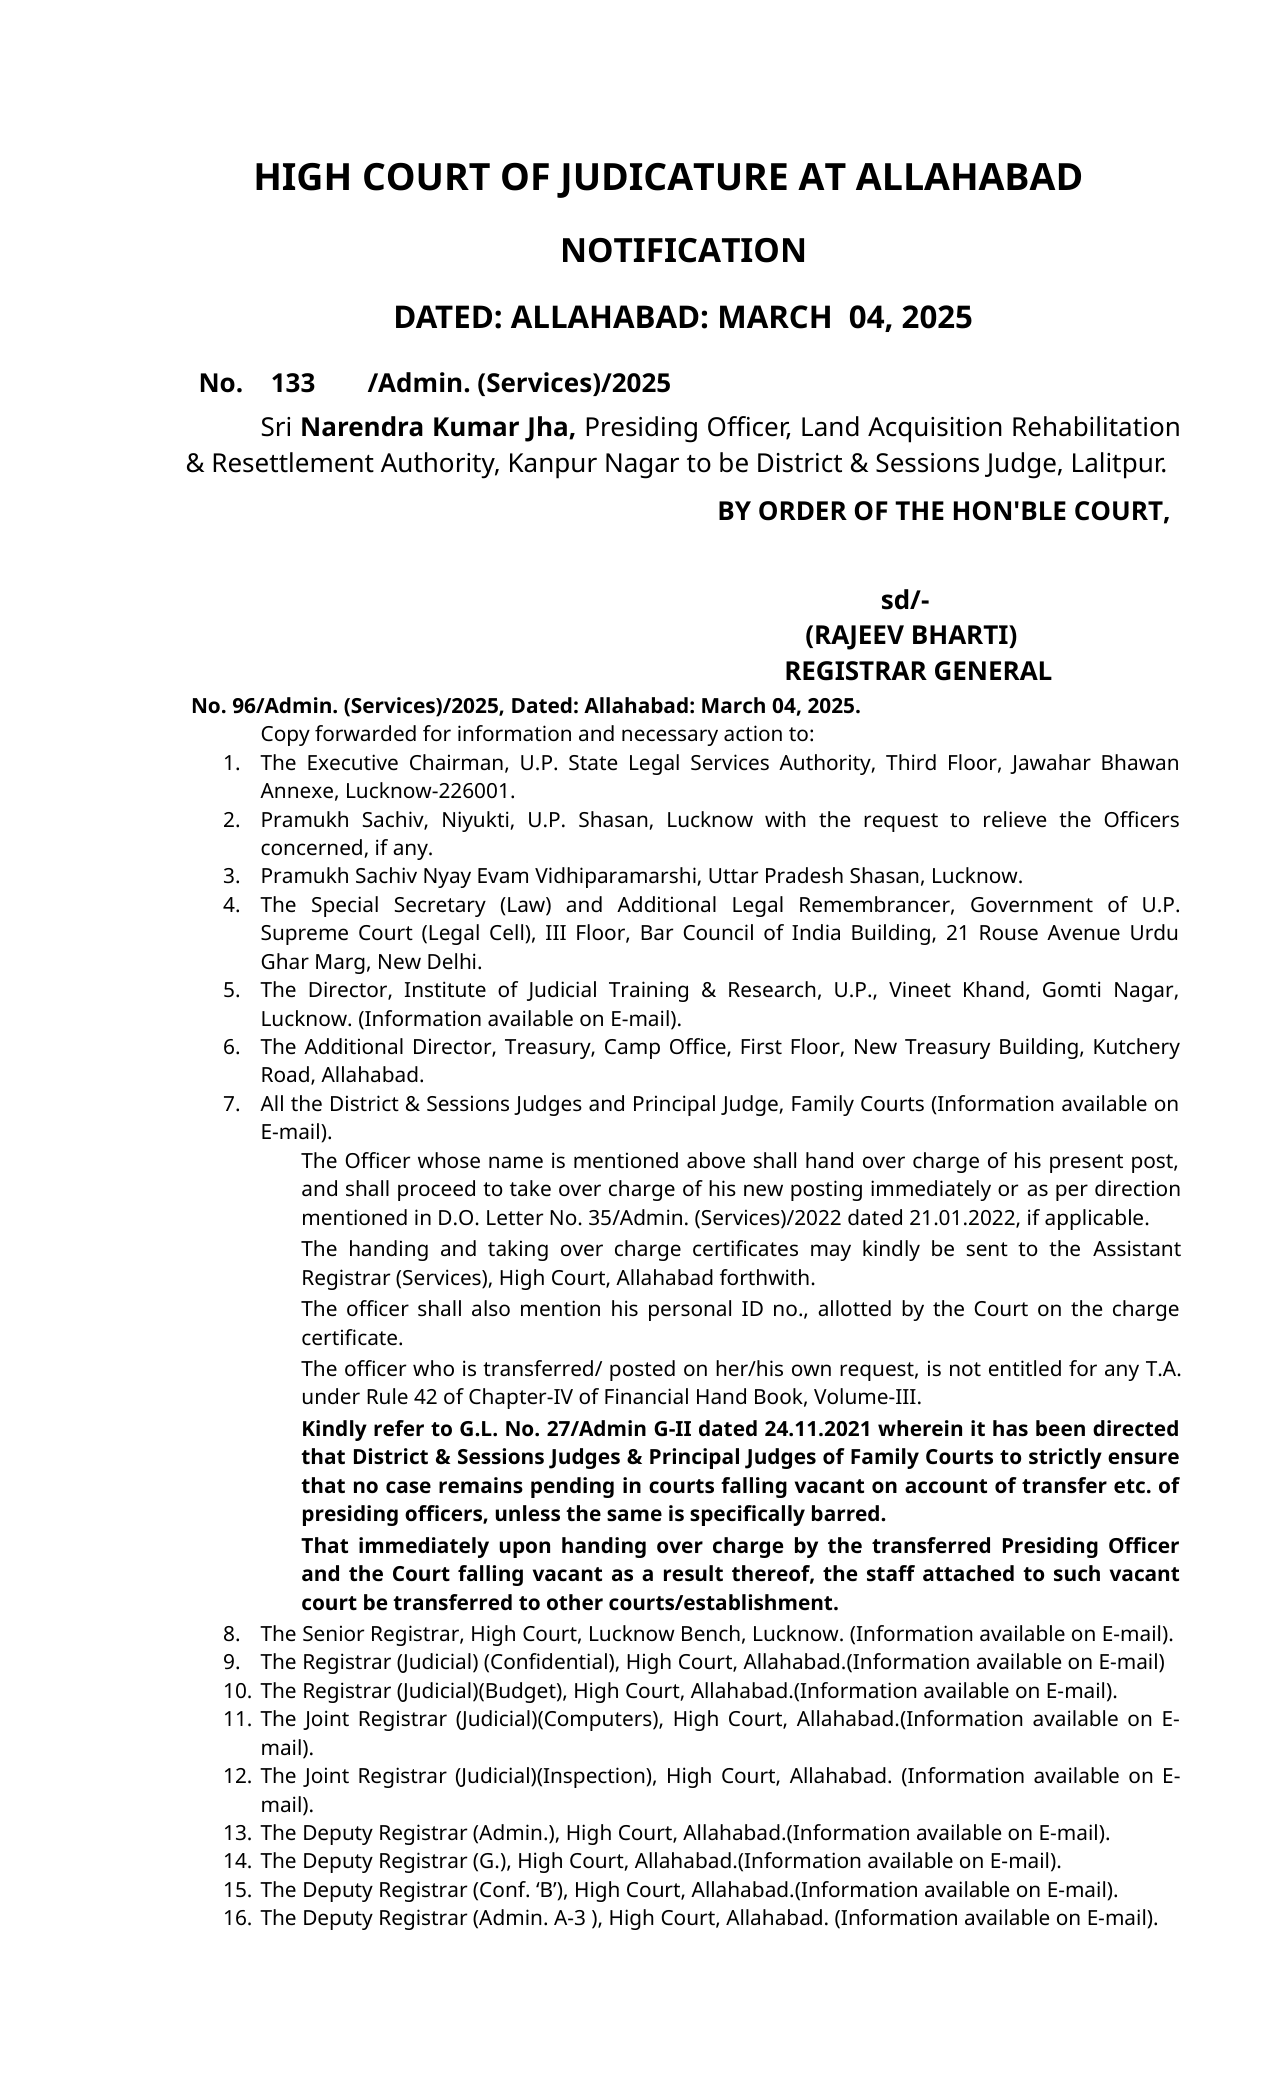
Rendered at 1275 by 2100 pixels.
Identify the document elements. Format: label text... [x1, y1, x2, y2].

list The Deputy Registrar (Admin.), High Court, Allahabad.(Information available on E-mail). [223, 1818, 1181, 1847]
list The Special Secretary (Law) and Additional Legal Remembrancer, Government of U.P. Supreme Court (Legal Cell), III Floor, Bar Council of India Building, 21 Rouse Avenue Urdu Ghar Marg, New Delhi. [223, 890, 1181, 975]
list The Additional Director, Treasury, Camp Office, First Floor, New Treasury Building, Kutchery Road, Allahabad. [223, 1032, 1181, 1089]
list The Joint Registrar (Judicial)(Computers), High Court, Allahabad.(Information available on E-mail). [223, 1704, 1181, 1761]
list The Deputy Registrar (Admin. A-3 ), High Court, Allahabad. (Information available on E-mail). [223, 1903, 1181, 1932]
text No. 96/Admin. (Services)/2025, Dated: Allahabad: March 04, 2025. [185, 691, 1181, 719]
table_header 133 [259, 359, 356, 409]
subtitle DATED: ALLAHABAD: MARCH 04, 2025 [185, 295, 1181, 337]
text That immediately upon handing over charge by the transferred Presiding Officer and the Court falling vacant as a result thereof, the staff attached to such vacant court be transferred to other courts/establishment. [301, 1531, 1181, 1616]
list The Deputy Registrar (Conf. ‘B’), High Court, Allahabad.(Information available on E-mail). [223, 1875, 1181, 1903]
text The officer who is transferred/ posted on her/his own request, is not entitled for any T.A. under Rule 42 of Chapter-IV of Financial Hand Book, Volume-III. [301, 1354, 1183, 1411]
table_header /Admin. (Services)/2025 [356, 359, 738, 409]
table_header No. [187, 359, 259, 409]
text Sri Narendra Kumar Jha, Presiding Officer, Land Acquisition Rehabilitation & Resettlement Authority, Kanpur Nagar to be District & Sessions Judge, Lalitpur. [185, 409, 1181, 480]
text Copy forwarded for information and necessary action to: [185, 719, 1181, 748]
text The handing and taking over charge certificates may kindly be sent to the Assistant Registrar (Services), High Court, Allahabad forthwith. [301, 1234, 1181, 1291]
text The Officer whose name is mentioned above shall hand over charge of his present post, and shall proceed to take over charge of his new posting immediately or as per direction mentioned in D.O. Letter No. 35/Admin. (Services)/2022 dated 21.01.2022, if applicable. [301, 1146, 1181, 1231]
list The Senior Registrar, High Court, Lucknow Bench, Lucknow. (Information available on E-mail). [223, 1619, 1181, 1647]
list All the District & Sessions Judges and Principal Judge, Family Courts (Information available on E-mail). [223, 1089, 1181, 1146]
list The Director, Institute of Judicial Training & Research, U.P., Vineet Khand, Gomti Nagar, Lucknow. (Information available on E-mail). [223, 975, 1181, 1032]
text sd/- [185, 581, 1181, 617]
title HIGH COURT OF JUDICATURE AT ALLAHABAD [148, 150, 1189, 201]
text Kindly refer to G.L. No. 27/Admin G-II dated 24.11.2021 wherein it has been directed that District & Sessions Judges & Principal Judges of Family Courts to strictly ensure that no case remains pending in courts falling vacant on account of transfer etc. of presiding officers, unless the same is specifically barred. [301, 1414, 1181, 1528]
list The Executive Chairman, U.P. State Legal Services Authority, Third Floor, Jawahar Bhawan Annexe, Lucknow-226001. [223, 748, 1181, 805]
subtitle NOTIFICATION [185, 227, 1181, 272]
text REGISTRAR GENERAL [185, 652, 1181, 688]
text The officer shall also mention his personal ID no., allotted by the Court on the charge certificate. [301, 1294, 1181, 1351]
list Pramukh Sachiv, Niyukti, U.P. Shasan, Lucknow with the request to relieve the Officers concerned, if any. [223, 805, 1181, 862]
text BY ORDER OF THE HON'BLE COURT, [560, 493, 1181, 528]
list The Registrar (Judicial) (Confidential), High Court, Allahabad.(Information available on E-mail) [223, 1647, 1181, 1676]
text (RAJEEV BHARTI) [185, 617, 1183, 652]
list The Registrar (Judicial)(Budget), High Court, Allahabad.(Information available on E-mail). [223, 1676, 1181, 1704]
list The Joint Registrar (Judicial)(Inspection), High Court, Allahabad. (Information available on E-mail). [223, 1761, 1181, 1818]
list The Deputy Registrar (G.), High Court, Allahabad.(Information available on E-mail). [223, 1847, 1181, 1875]
list Pramukh Sachiv Nyay Evam Vidhiparamarshi, Uttar Pradesh Shasan, Lucknow. [223, 862, 1181, 890]
